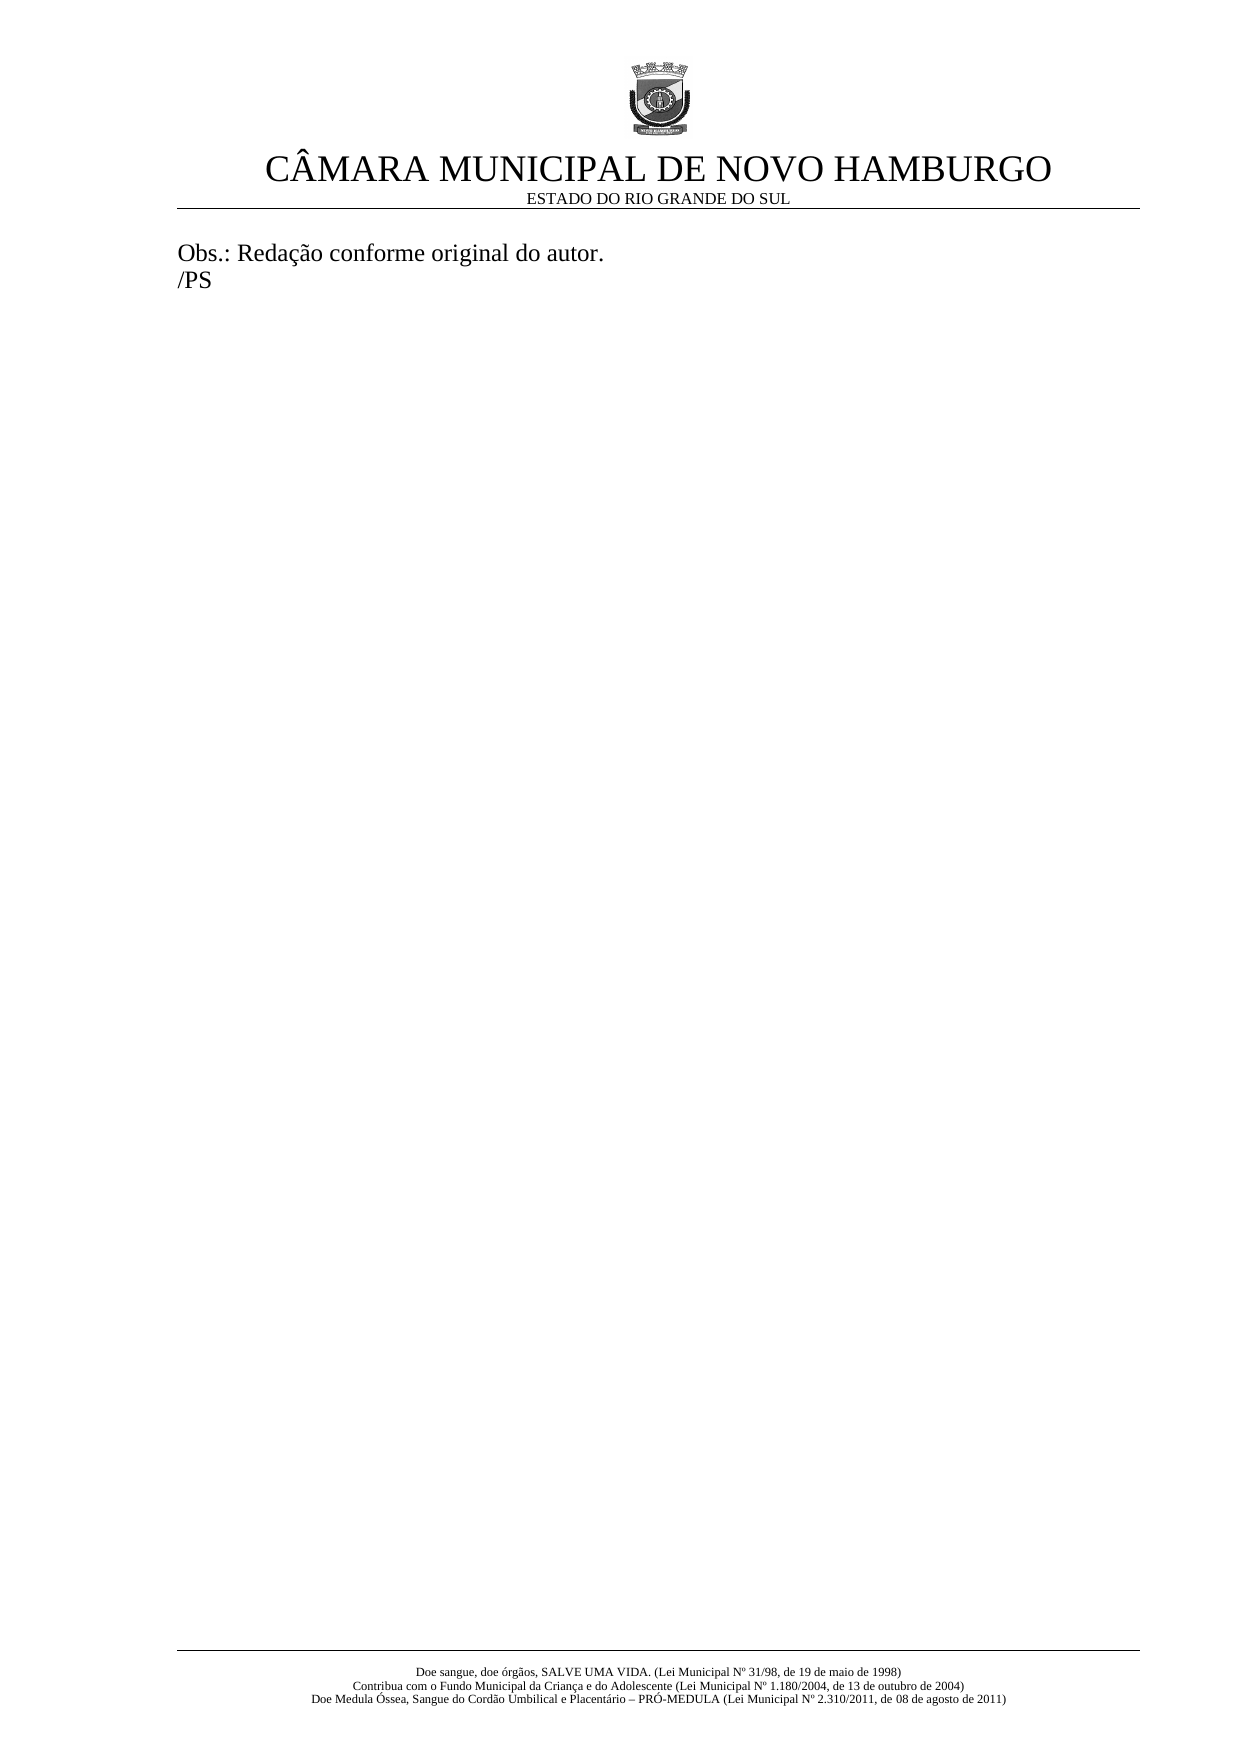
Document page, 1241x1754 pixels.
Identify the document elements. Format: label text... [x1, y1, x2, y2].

text Obs.: Redação conforme original do autor. [177, 239, 1140, 266]
text /PS [177, 266, 1140, 294]
